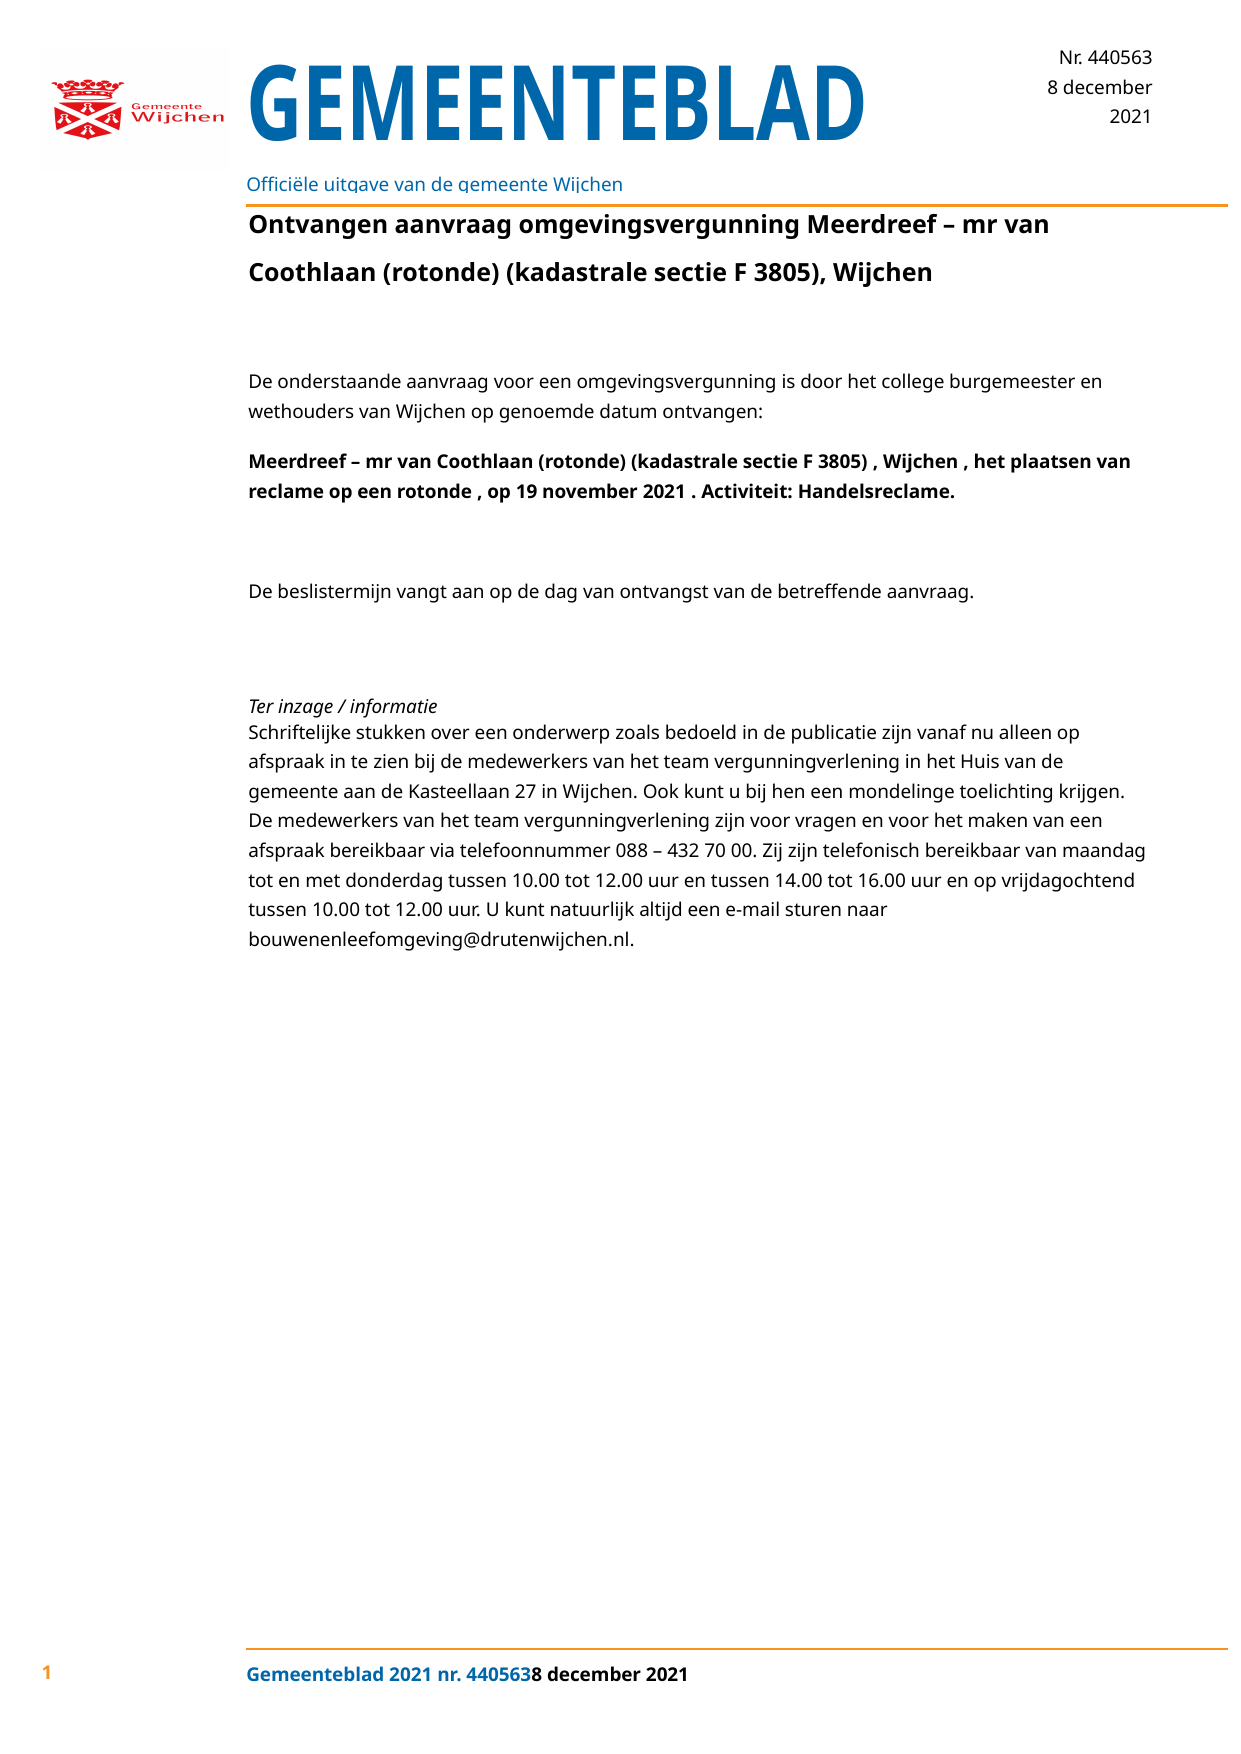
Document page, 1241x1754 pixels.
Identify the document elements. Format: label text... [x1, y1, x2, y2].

text De onderstaande aanvraag voor een omgevingsvergunning is door het college burgemeester en wethouders van Wijchen op genoemde datum ontvangen: [248, 368, 1152, 424]
text Ontvangen aanvraag omgevingsvergunning Meerdreef – mr van Coothlaan (rotonde) (kadastrale sectie F 3805), Wijchen [248, 207, 1152, 288]
text Ter inzage / informatie [248, 693, 1152, 719]
picture [41, 47, 231, 172]
text De beslistermijn vangt aan op de dag van ontvangst van de betreffende aanvraag. [248, 579, 1152, 604]
text Meerdreef – mr van Coothlaan (rotonde) (kadastrale sectie F 3805) , Wijchen , het plaatsen van reclame op een rotonde , op 19 november 2021 . Activiteit: Handelsreclame. [248, 448, 1152, 504]
text Schriftelijke stukken over een onderwerp zoals bedoeld in de publicatie zijn vanaf nu alleen op afspraak in te zien bij de medewerkers van het team vergunningverlening in het Huis van de gemeente aan de Kasteellaan 27 in Wijchen. Ook kunt u bij hen een mondelinge toelichting krijgen. De medewerkers van het team vergunningverlening zijn voor vragen en voor het maken van een afspraak bereikbaar via telefoonnummer 088 – 432 70 00. Zij zijn telefonisch bereikbaar van maandag tot en met donderdag tussen 10.00 tot 12.00 uur en tussen 14.00 tot 16.00 uur en op vrijdagochtend tussen 10.00 tot 12.00 uur. U kunt natuurlijk altijd een e-mail sturen naar bouwenenleefomgeving@drutenwijchen.nl. [248, 719, 1152, 952]
